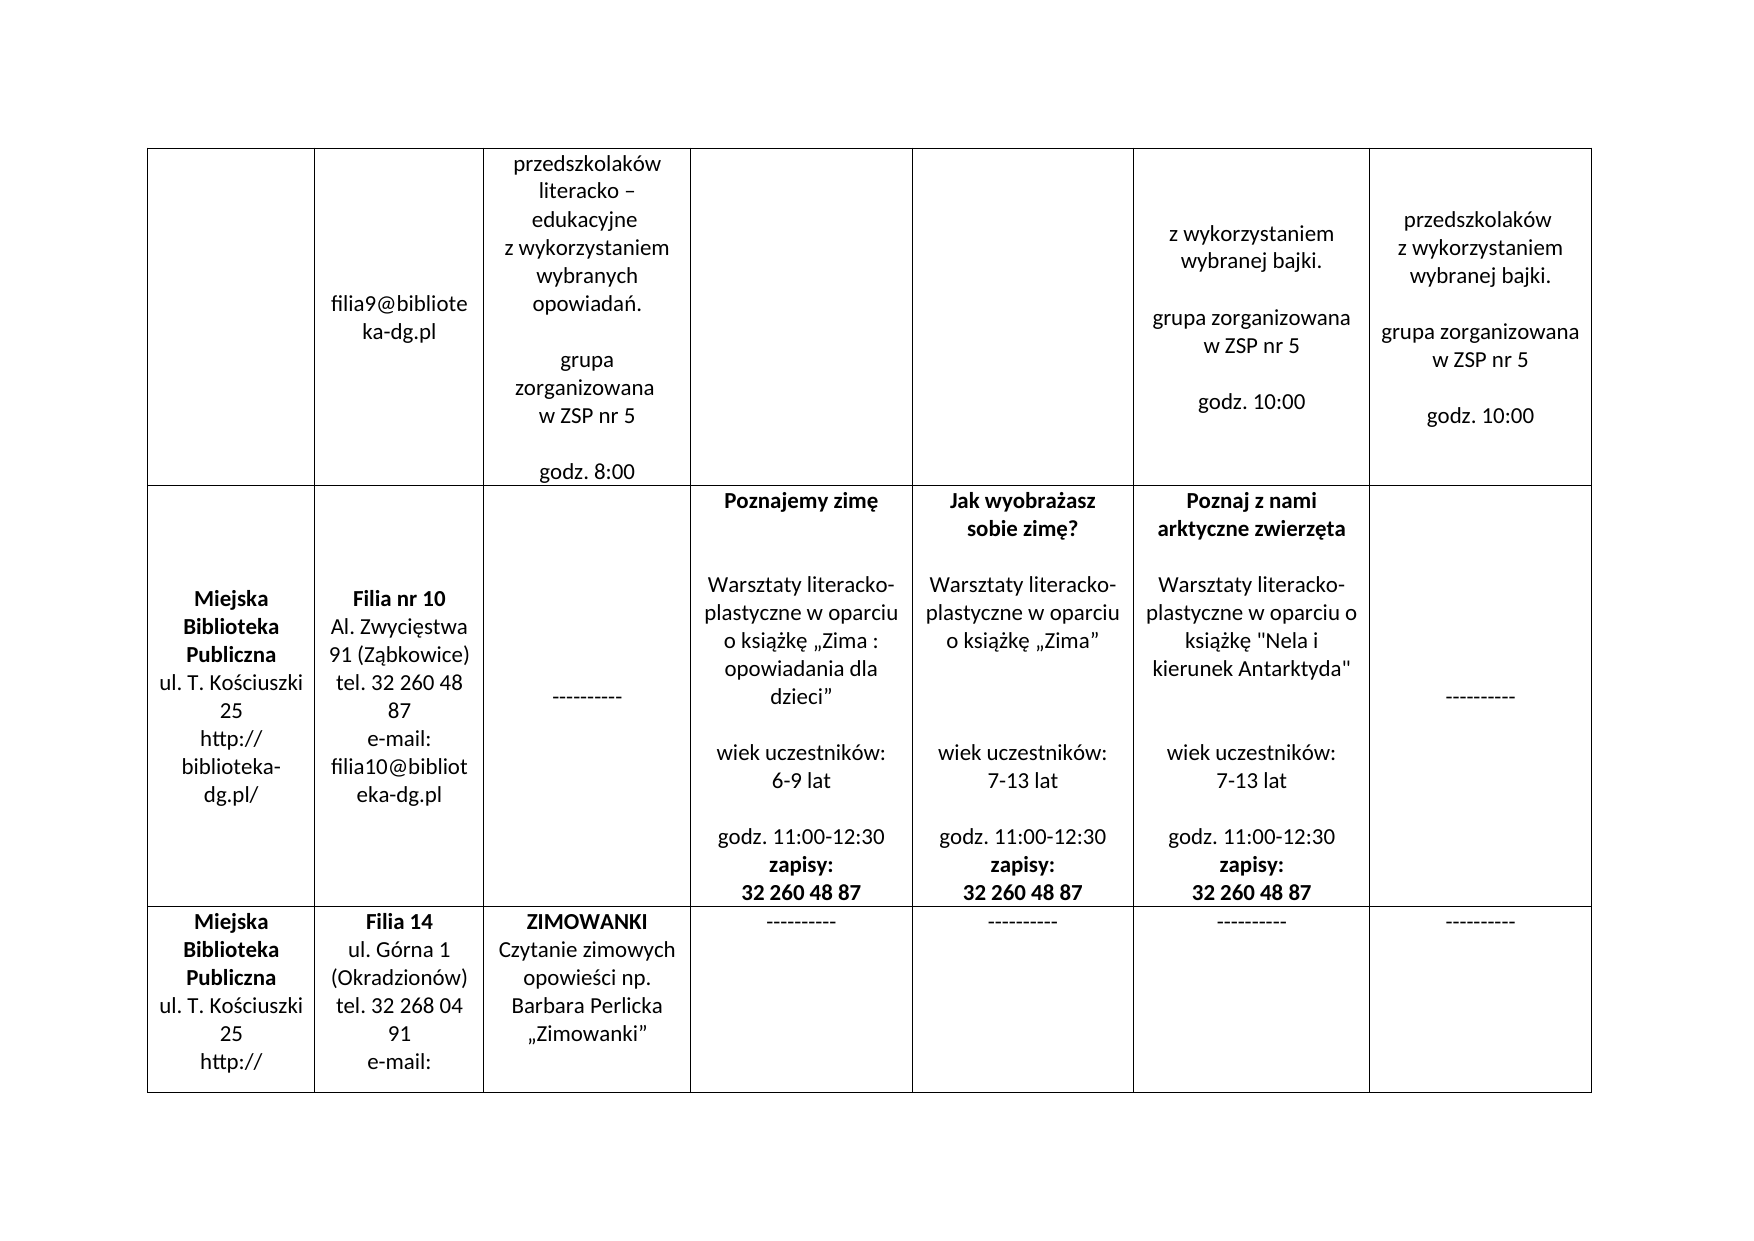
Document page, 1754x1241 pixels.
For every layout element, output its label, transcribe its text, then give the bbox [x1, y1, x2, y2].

table_cell filia9@biblioteka-dg.pl [315, 149, 483, 485]
table_cell Filia 14 ul. Górna 1 (Okradzionów) tel. 32 268 04 91 e-mail: [315, 907, 483, 1092]
table_cell z wykorzystaniem wybranej bajki. grupa zorganizowana w ZSP nr 5 godz. 10:00 [1134, 149, 1369, 485]
table_cell przedszkolaków z wykorzystaniem wybranej bajki. grupa zorganizowana w ZSP nr 5 godz. 10:00 [1370, 149, 1591, 485]
table_cell ---------- [1370, 907, 1591, 1092]
table_cell Filia nr 10 Al. Zwycięstwa 91 (Ząbkowice) tel. 32 260 48 87 e-mail: filia10@biblioteka-dg.pl [315, 486, 483, 906]
table_cell [148, 149, 314, 485]
table_cell ---------- [913, 149, 1133, 485]
table_cell ---------- [1134, 907, 1369, 1092]
table_cell przedszkolaków literacko – edukacyjne z wykorzystaniem wybranych opowiadań. grupa zorganizowana w ZSP nr 5 godz. 8:00 [484, 149, 690, 485]
table_cell ---------- [913, 907, 1133, 1092]
table_cell Poznaj z nami arktyczne zwierzęta Warsztaty literacko-plastyczne w oparciu o książkę "Nela i kierunek Antarktyda" wiek uczestników: 7-13 lat godz. 11:00-12:30 zapisy: 32 260 48 87 [1134, 486, 1369, 906]
table_cell ---------- [691, 149, 912, 485]
table_cell Miejska Biblioteka Publiczna ul. T. Kościuszki 25 http://biblioteka-dg.pl/ [148, 486, 314, 906]
table_cell ---------- [691, 907, 912, 1092]
table_cell Poznajemy zimę Warsztaty literacko-plastyczne w oparciu o książkę „Zima : opowiadania dla dzieci” wiek uczestników: 6-9 lat godz. 11:00-12:30 zapisy: 32 260 48 87 [691, 486, 912, 906]
table_cell ---------- [1370, 486, 1591, 906]
table_cell Jak wyobrażasz sobie zimę? Warsztaty literacko-plastyczne w oparciu o książkę „Zima” wiek uczestników: 7-13 lat godz. 11:00-12:30 zapisy: 32 260 48 87 [913, 486, 1133, 906]
table_cell Miejska Biblioteka Publiczna ul. T. Kościuszki 25 http:// [148, 907, 314, 1092]
table_cell ZIMOWANKI Czytanie zimowych opowieści np. Barbara Perlicka „Zimowanki” [484, 907, 690, 1092]
table_cell ---------- [484, 486, 690, 906]
